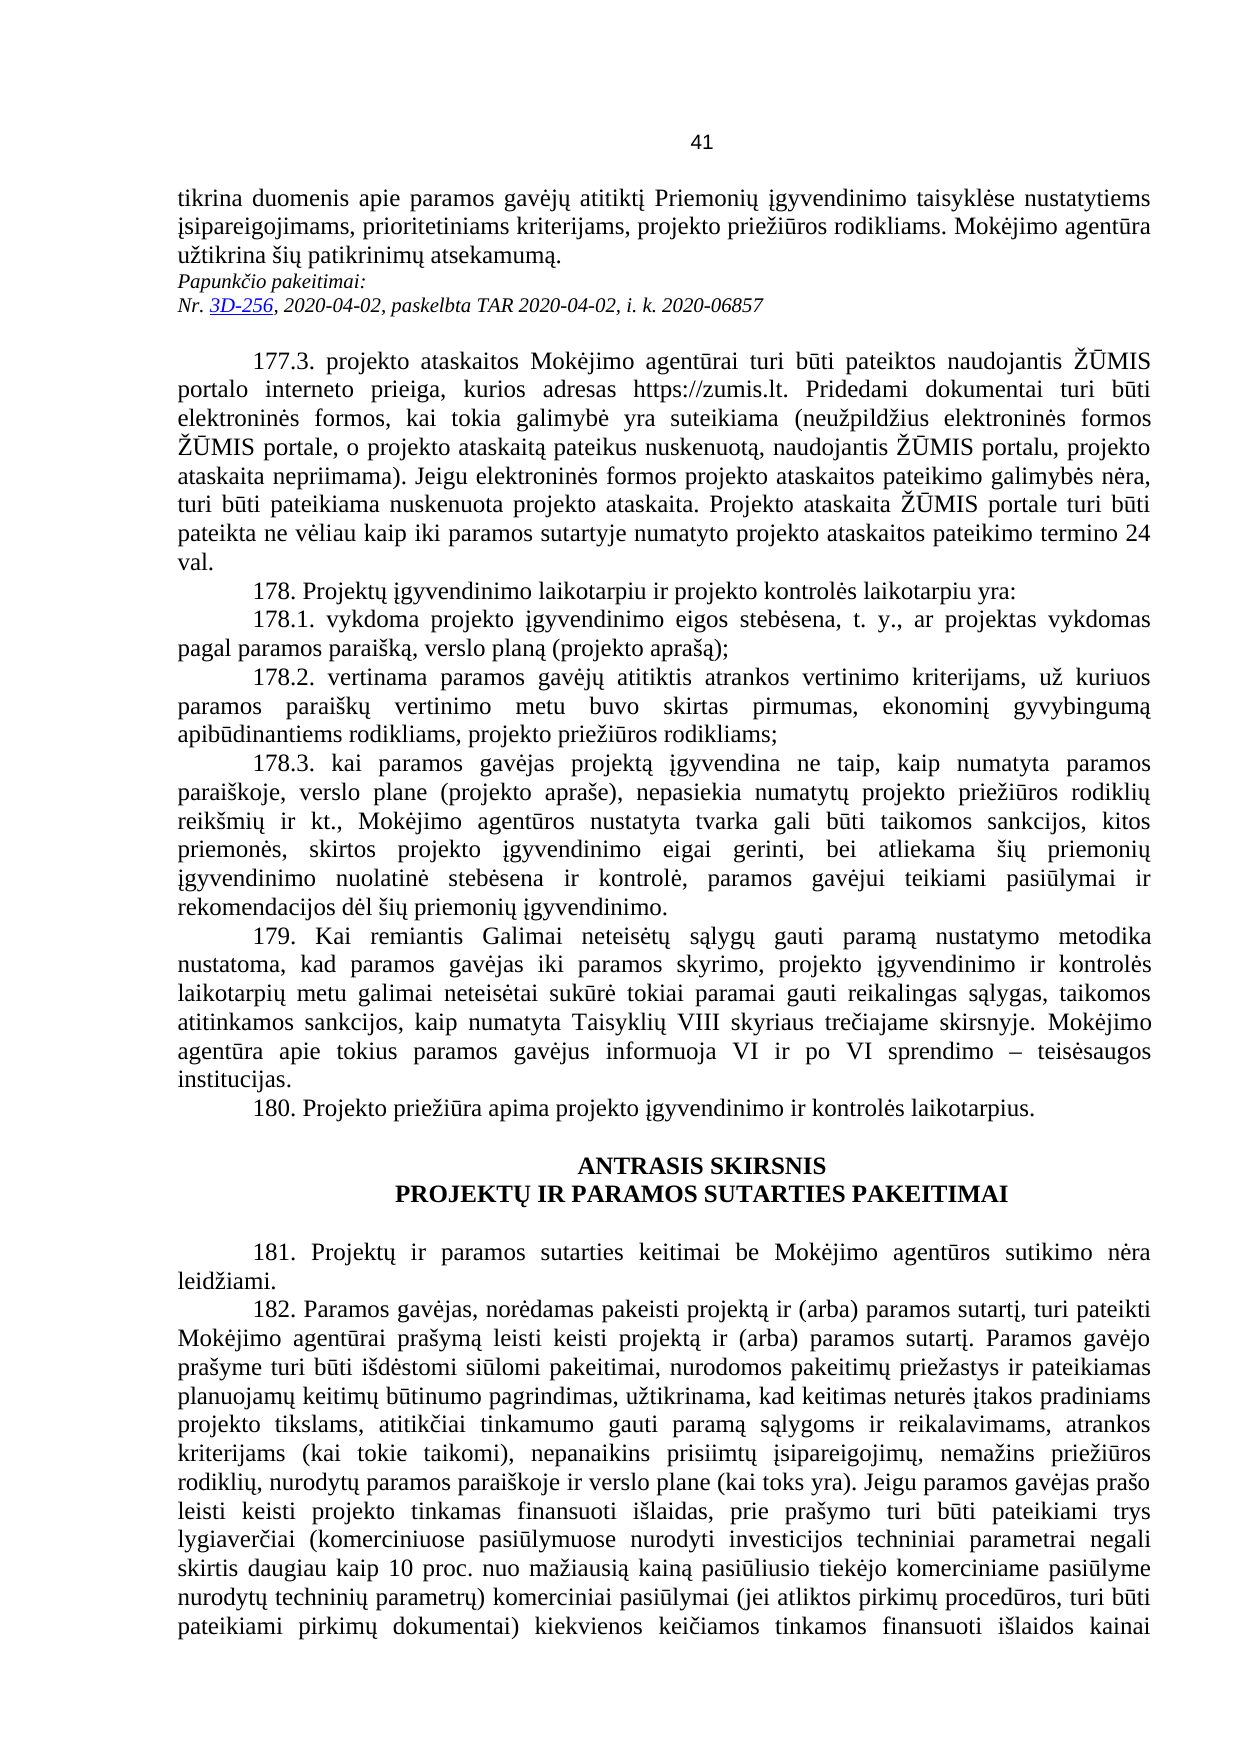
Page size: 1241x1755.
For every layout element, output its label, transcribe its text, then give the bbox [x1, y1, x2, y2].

text 180. Projekto priežiūra apima projekto įgyvendinimo ir kontrolės laikotarpius. [177, 1093, 1152, 1122]
text 177.3. projekto ataskaitos Mokėjimo agentūrai turi būti pateiktos naudojantis ŽŪMIS portalo interneto prieiga, kurios adresas https://zumis.lt. Pridedami dokumentai turi būti elektroninės formos, kai tokia galimybė yra suteikiama (neužpildžius elektroninės formos ŽŪMIS portale, o projekto ataskaitą pateikus nuskenuotą, naudojantis ŽŪMIS portalu, projekto ataskaita nepriimama). Jeigu elektroninės formos projekto ataskaitos pateikimo galimybės nėra, turi būti pateikiama nuskenuota projekto ataskaita. Projekto ataskaita ŽŪMIS portale turi būti pateikta ne vėliau kaip iki paramos sutartyje numatyto projekto ataskaitos pateikimo termino 24 val. [177, 346, 1152, 576]
text 178.2. vertinama paramos gavėjų atitiktis atrankos vertinimo kriterijams, už kuriuos paramos paraiškų vertinimo metu buvo skirtas pirmumas, ekonominį gyvybingumą apibūdinantiems rodikliams, projekto priežiūros rodikliams; [177, 662, 1152, 748]
text 182. Paramos gavėjas, norėdamas pakeisti projektą ir (arba) paramos sutartį, turi pateikti Mokėjimo agentūrai prašymą leisti keisti projektą ir (arba) paramos sutartį. Paramos gavėjo prašyme turi būti išdėstomi siūlomi pakeitimai, nurodomos pakeitimų priežastys ir pateikiamas planuojamų keitimų būtinumo pagrindimas, užtikrinama, kad keitimas neturės įtakos pradiniams projekto tikslams, atitikčiai tinkamumo gauti paramą sąlygoms ir reikalavimams, atrankos kriterijams (kai tokie taikomi), nepanaikins prisiimtų įsipareigojimų, nemažins priežiūros rodiklių, nurodytų paramos paraiškoje ir verslo plane (kai toks yra). Jeigu paramos gavėjas prašo leisti keisti projekto tinkamas finansuoti išlaidas, prie prašymo turi būti pateikiami trys lygiaverčiai (komerciniuose pasiūlymuose nurodyti investicijos techniniai parametrai negali skirtis daugiau kaip 10 proc. nuo mažiausią kainą pasiūliusio tiekėjo komerciniame pasiūlyme nurodytų techninių parametrų) komerciniai pasiūlymai (jei atliktos pirkimų procedūros, turi būti pateikiami pirkimų dokumentai) kiekvienos keičiamos tinkamos finansuoti išlaidos kainai [177, 1294, 1152, 1639]
text 179. Kai remiantis Galimai neteisėtų sąlygų gauti paramą nustatymo metodika nustatoma, kad paramos gavėjas iki paramos skyrimo, projekto įgyvendinimo ir kontrolės laikotarpių metu galimai neteisėtai sukūrė tokiai paramai gauti reikalingas sąlygas, taikomos atitinkamos sankcijos, kaip numatyta Taisyklių VIII skyriaus trečiajame skirsnyje. Mokėjimo agentūra apie tokius paramos gavėjus informuoja VI ir po VI sprendimo – teisėsaugos institucijas. [177, 921, 1152, 1093]
text Nr. 3D-256, 2020-04-02, paskelbta TAR 2020-04-02, i. k. 2020-06857 [177, 293, 1152, 317]
text 181. Projektų ir paramos sutarties keitimai be Mokėjimo agentūros sutikimo nėra leidžiami. [177, 1237, 1152, 1294]
text ANTRASIS SKIRSNIS [177, 1151, 1152, 1179]
text Papunkčio pakeitimai: [177, 269, 1152, 293]
text 178.3. kai paramos gavėjas projektą įgyvendina ne taip, kaip numatyta paramos paraiškoje, verslo plane (projekto apraše), nepasiekia numatytų projekto priežiūros rodiklių reikšmių ir kt., Mokėjimo agentūros nustatyta tvarka gali būti taikomos sankcijos, kitos priemonės, skirtos projekto įgyvendinimo eigai gerinti, bei atliekama šių priemonių įgyvendinimo nuolatinė stebėsena ir kontrolė, paramos gavėjui teikiami pasiūlymai ir rekomendacijos dėl šių priemonių įgyvendinimo. [177, 748, 1152, 921]
text tikrina duomenis apie paramos gavėjų atitiktį Priemonių įgyvendinimo taisyklėse nustatytiems įsipareigojimams, prioritetiniams kriterijams, projekto priežiūros rodikliams. Mokėjimo agentūra užtikrina šių patikrinimų atsekamumą. [177, 183, 1152, 269]
text PROJEKTŲ IR PARAMOS SUTARTIES PAKEITIMAI [177, 1179, 1152, 1208]
text 178. Projektų įgyvendinimo laikotarpiu ir projekto kontrolės laikotarpiu yra: [177, 576, 1152, 604]
text 178.1. vykdoma projekto įgyvendinimo eigos stebėsena, t. y., ar projektas vykdomas pagal paramos paraišką, verslo planą (projekto aprašą); [177, 604, 1152, 662]
